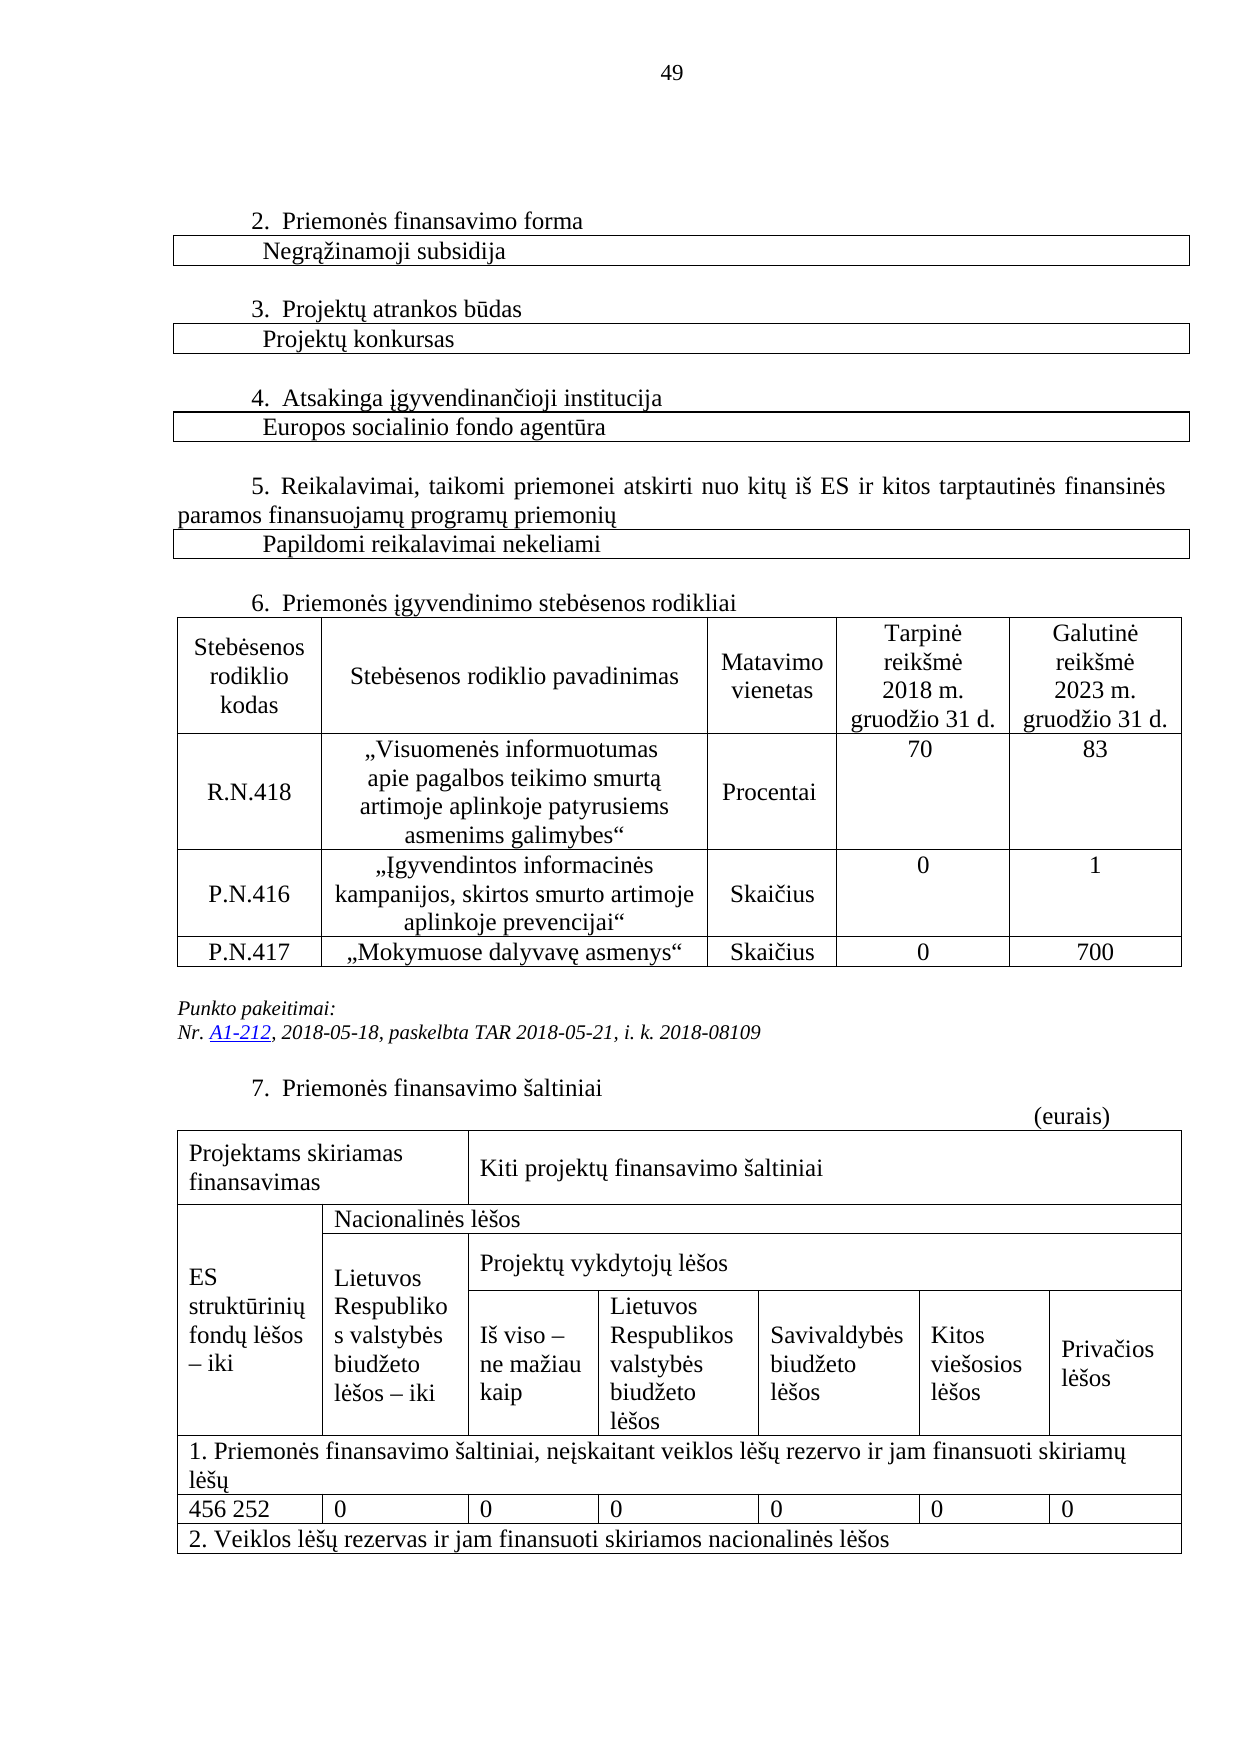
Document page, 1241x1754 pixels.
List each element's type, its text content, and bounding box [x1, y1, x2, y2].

table_cell P.N.417 [178, 937, 321, 966]
table_cell P.N.416 [178, 850, 321, 936]
table_cell 0 [837, 937, 1009, 966]
table_cell „Įgyvendintos informacinės kampanijos, skirtos smurto artimoje aplinkoje prevencijai“ [322, 850, 707, 936]
table_cell 0 [323, 1495, 468, 1523]
table_header Stebėsenos rodiklio kodas [178, 618, 321, 733]
table_cell Privačios lėšos [1050, 1291, 1181, 1435]
table_header Papildomi reikalavimai nekeliami [174, 530, 1189, 558]
text Nr. A1-212, 2018-05-18, paskelbta TAR 2018-05-21, i. k. 2018-08109 [177, 1020, 1167, 1044]
text Punkto pakeitimai: [177, 996, 1167, 1020]
table_cell 0 [599, 1495, 758, 1523]
table_cell 0 [837, 850, 1009, 936]
table_header Europos socialinio fondo agentūra [174, 413, 1189, 441]
table_header Projektų konkursas [174, 324, 1189, 353]
table_header Kiti projektų finansavimo šaltiniai [469, 1131, 1181, 1203]
table_cell 0 [469, 1495, 598, 1523]
table_header Projektams skiriamas finansavimas [178, 1131, 468, 1203]
table_cell Lietuvos Respublikos valstybės biudžeto lėšos – iki [323, 1234, 468, 1435]
table_cell Savivaldybės biudžeto lėšos [759, 1291, 919, 1435]
table_cell Nacionalinės lėšos [323, 1205, 1181, 1233]
table_cell Skaičius [708, 937, 836, 966]
table_cell Kitos viešosios lėšos [920, 1291, 1049, 1435]
table_header Galutinė reikšmė 2023 m. gruodžio 31 d. [1010, 618, 1181, 733]
table_cell 1. Priemonės finansavimo šaltiniai, neįskaitant veiklos lėšų rezervo ir jam finansuoti skiriamų lėšų [178, 1436, 1181, 1493]
text 6. Priemonės įgyvendinimo stebėsenos rodikliai [251, 588, 1167, 617]
table_cell 0 [920, 1495, 1049, 1523]
table_cell 1 [1010, 850, 1181, 936]
table_cell Lietuvos Respublikos valstybės biudžeto lėšos [599, 1291, 758, 1435]
table_header Negrąžinamoji subsidija [174, 236, 1189, 264]
table_cell „Visuomenės informuotumas apie pagalbos teikimo smurtą artimoje aplinkoje patyrusiems asmenims galimybes“ [322, 734, 707, 849]
table_cell 70 [837, 734, 1009, 849]
table_cell R.N.418 [178, 734, 321, 849]
table_cell 0 [759, 1495, 919, 1523]
table_cell ES struktūrinių fondų lėšos – iki [178, 1205, 322, 1435]
table_cell 83 [1010, 734, 1181, 849]
table_cell „Mokymuose dalyvavę asmenys“ [322, 937, 707, 966]
table_header Tarpinė reikšmė 2018 m. gruodžio 31 d. [837, 618, 1009, 733]
table_cell Procentai [708, 734, 836, 849]
table_cell Projektų vykdytojų lėšos [469, 1234, 1181, 1290]
table_cell Iš viso – ne mažiau kaip [469, 1291, 598, 1435]
text 5. Reikalavimai, taikomi priemonei atskirti nuo kitų iš ES ir kitos tarptautinės finansinės paramos finansuojamų programų priemonių [177, 471, 1167, 528]
text 2. Priemonės finansavimo forma [251, 206, 1167, 235]
table_cell 700 [1010, 937, 1181, 966]
table_cell 0 [1050, 1495, 1181, 1523]
table_cell Skaičius [708, 850, 836, 936]
text 3. Projektų atrankos būdas [251, 294, 1167, 323]
text (eurais) [177, 1101, 1167, 1130]
table_cell 456 252 [178, 1495, 322, 1523]
table_header Matavimo vienetas [708, 618, 836, 733]
text 4. Atsakinga įgyvendinančioji institucija [251, 383, 1167, 411]
text 7. Priemonės finansavimo šaltiniai [251, 1073, 1167, 1101]
table_header Stebėsenos rodiklio pavadinimas [322, 618, 707, 733]
table_cell 2. Veiklos lėšų rezervas ir jam finansuoti skiriamos nacionalinės lėšos [178, 1524, 1181, 1553]
